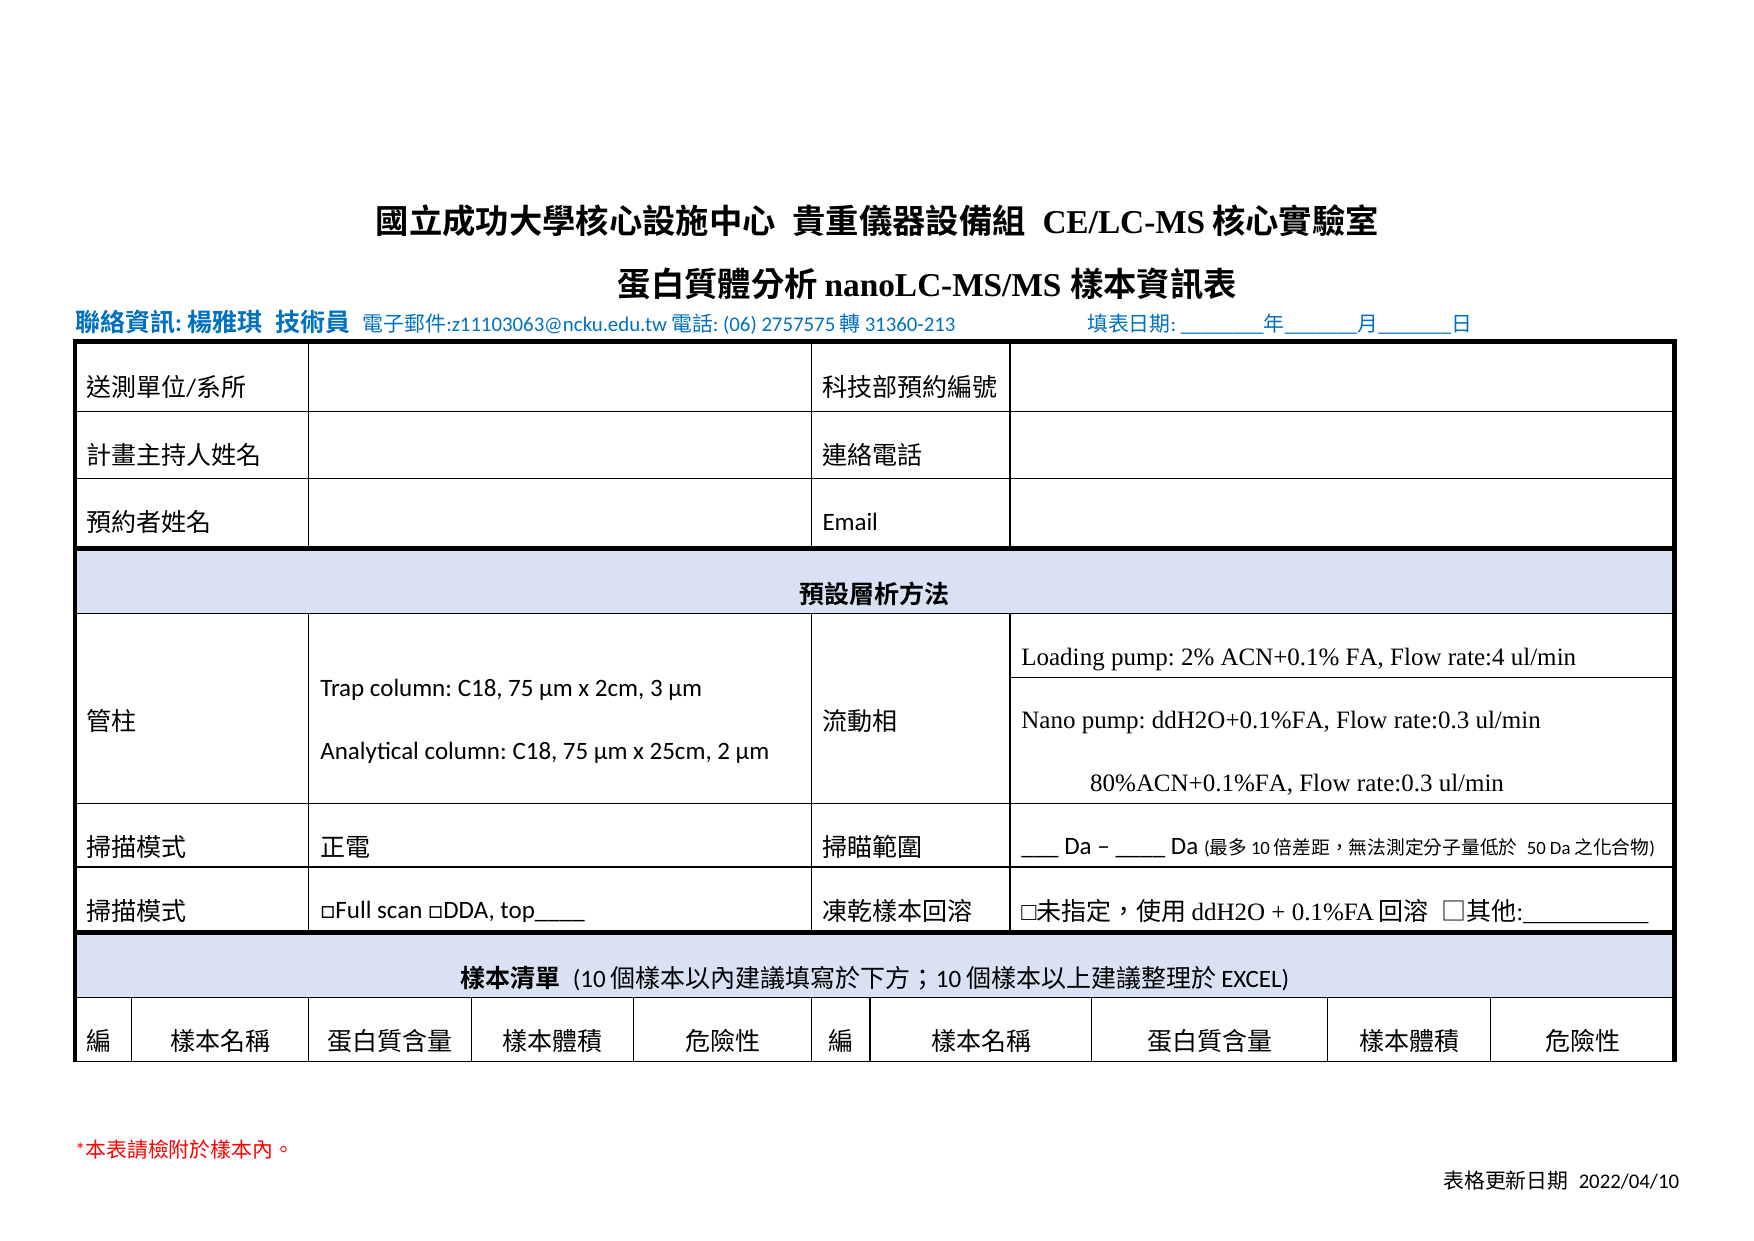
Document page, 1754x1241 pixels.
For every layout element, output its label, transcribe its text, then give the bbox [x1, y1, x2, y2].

table_cell Trap column: C18, 75 µm x 2cm, 3 µm Analytical column: C18, 75 µm x 25cm, 2 µm [309, 614, 811, 803]
table_cell 預設層析方法 [77, 551, 1672, 613]
table_cell 樣本名稱 [132, 998, 308, 1061]
table_cell 樣本體積 [472, 998, 633, 1061]
text 聯絡資訊: 楊雅琪 技術員 電子郵件:z11103063@ncku.edu.tw電話: (06) 2757575轉31360-213 填表日期: ________年_______月_______日 [75, 303, 1679, 339]
table_cell 危險性 [634, 998, 811, 1061]
table_cell 預約者姓名 [77, 479, 308, 546]
table_cell 掃瞄範圍 [812, 804, 1009, 866]
table_cell [1011, 479, 1672, 546]
table_cell 連絡電話 [812, 412, 1009, 478]
table_cell 計畫主持人姓名 [77, 412, 308, 478]
table_cell [309, 412, 811, 478]
table_cell [1011, 412, 1672, 478]
table_cell 管柱 [77, 614, 308, 803]
table_cell 凍乾樣本回溶 [812, 868, 1009, 930]
table_cell Nano pump: ddH2O+0.1%FA, Flow rate:0.3 ul/min 80%ACN+0.1%FA, Flow rate:0.3 ul/min [1011, 678, 1672, 803]
table_cell 危險性 [1491, 998, 1672, 1061]
table_header 送測單位/系所 [77, 344, 308, 411]
table_cell 樣本體積 [1328, 998, 1490, 1061]
text 蛋白質體分析nanoLC-MS/MS 樣本資訊表 [175, 240, 1679, 303]
table_cell 樣本名稱 [871, 998, 1091, 1061]
table_cell 掃描模式 [77, 868, 308, 930]
table_cell 掃描模式 [77, 804, 308, 866]
table_cell 編 [77, 998, 131, 1061]
table_cell □Full scan □DDA, top____ [309, 868, 811, 930]
table_cell □未指定，使用ddH2O + 0.1%FA回溶 □其他:__________ [1011, 868, 1672, 930]
table_cell 流動相 [812, 614, 1009, 803]
table_cell 蛋白質含量 [309, 998, 471, 1061]
table_cell 正電 [309, 804, 811, 866]
table_header [1011, 344, 1672, 411]
table_header [309, 344, 811, 411]
table_cell Email [812, 479, 1009, 546]
table_cell [309, 479, 811, 546]
table_cell 編 [812, 998, 869, 1061]
text 國立成功大學核心設施中心 貴重儀器設備組 CE/LC-MS核心實驗室 [75, 178, 1679, 240]
table_cell 蛋白質含量 [1092, 998, 1327, 1061]
table_cell ___ Da – ____ Da (最多10倍差距，無法測定分子量低於 50 Da之化合物) [1011, 804, 1672, 866]
table_cell Loading pump: 2% ACN+0.1% FA, Flow rate:4 ul/min [1011, 614, 1672, 677]
table_cell 樣本清單 (10個樣本以內建議填寫於下方；10個樣本以上建議整理於EXCEL) [77, 935, 1672, 997]
table_header 科技部預約編號 [812, 344, 1009, 411]
